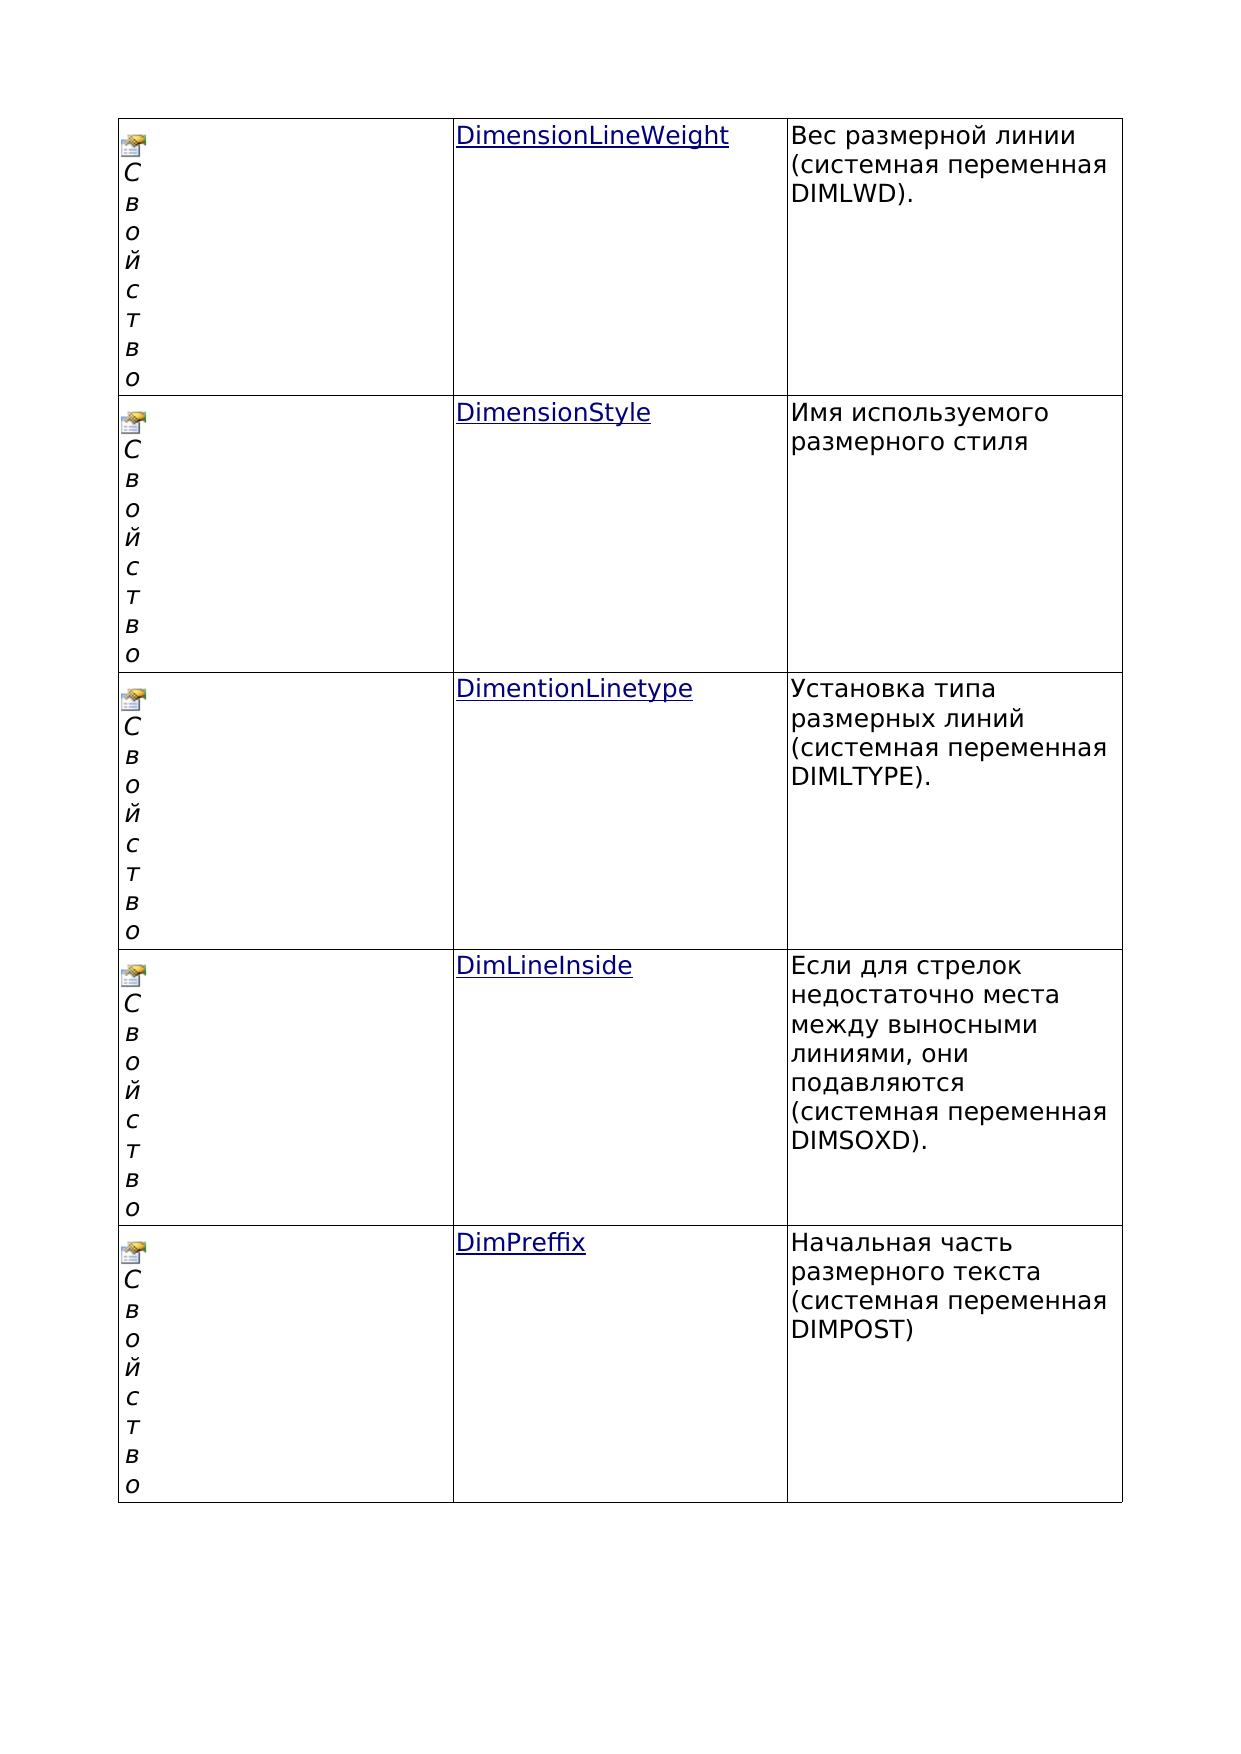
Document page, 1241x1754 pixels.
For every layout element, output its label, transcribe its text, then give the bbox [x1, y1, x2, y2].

table_cell DimensionStyle [454, 396, 787, 672]
picture [121, 963, 147, 989]
picture [121, 1240, 147, 1266]
table_cell DimentionLinetype [454, 673, 787, 948]
table_cell [119, 1226, 453, 1502]
table_cell [119, 950, 453, 1225]
table_cell [119, 119, 453, 395]
picture [121, 133, 147, 159]
table_cell Если для стрелок недостаточно места между выносными линиями, они подавляются (системная переменная DIMSOXD). [788, 950, 1122, 1225]
table_cell DimLineInside [454, 950, 787, 1225]
table_cell Имя используемого размерного стиля [788, 396, 1122, 672]
table_cell Начальная часть размерного текста (системная переменная DIMPOST) [788, 1226, 1122, 1502]
table_cell [119, 396, 453, 672]
picture [121, 687, 147, 713]
table_cell Установка типа размерных линий (системная переменная DIMLTYPE). [788, 673, 1122, 948]
table_cell DimensionLineWeight [454, 119, 787, 395]
table_cell DimPreffix [454, 1226, 787, 1502]
table_cell [119, 673, 453, 948]
picture [121, 410, 147, 436]
table_cell Вес размерной линии (системная переменная DIMLWD). [788, 119, 1122, 395]
